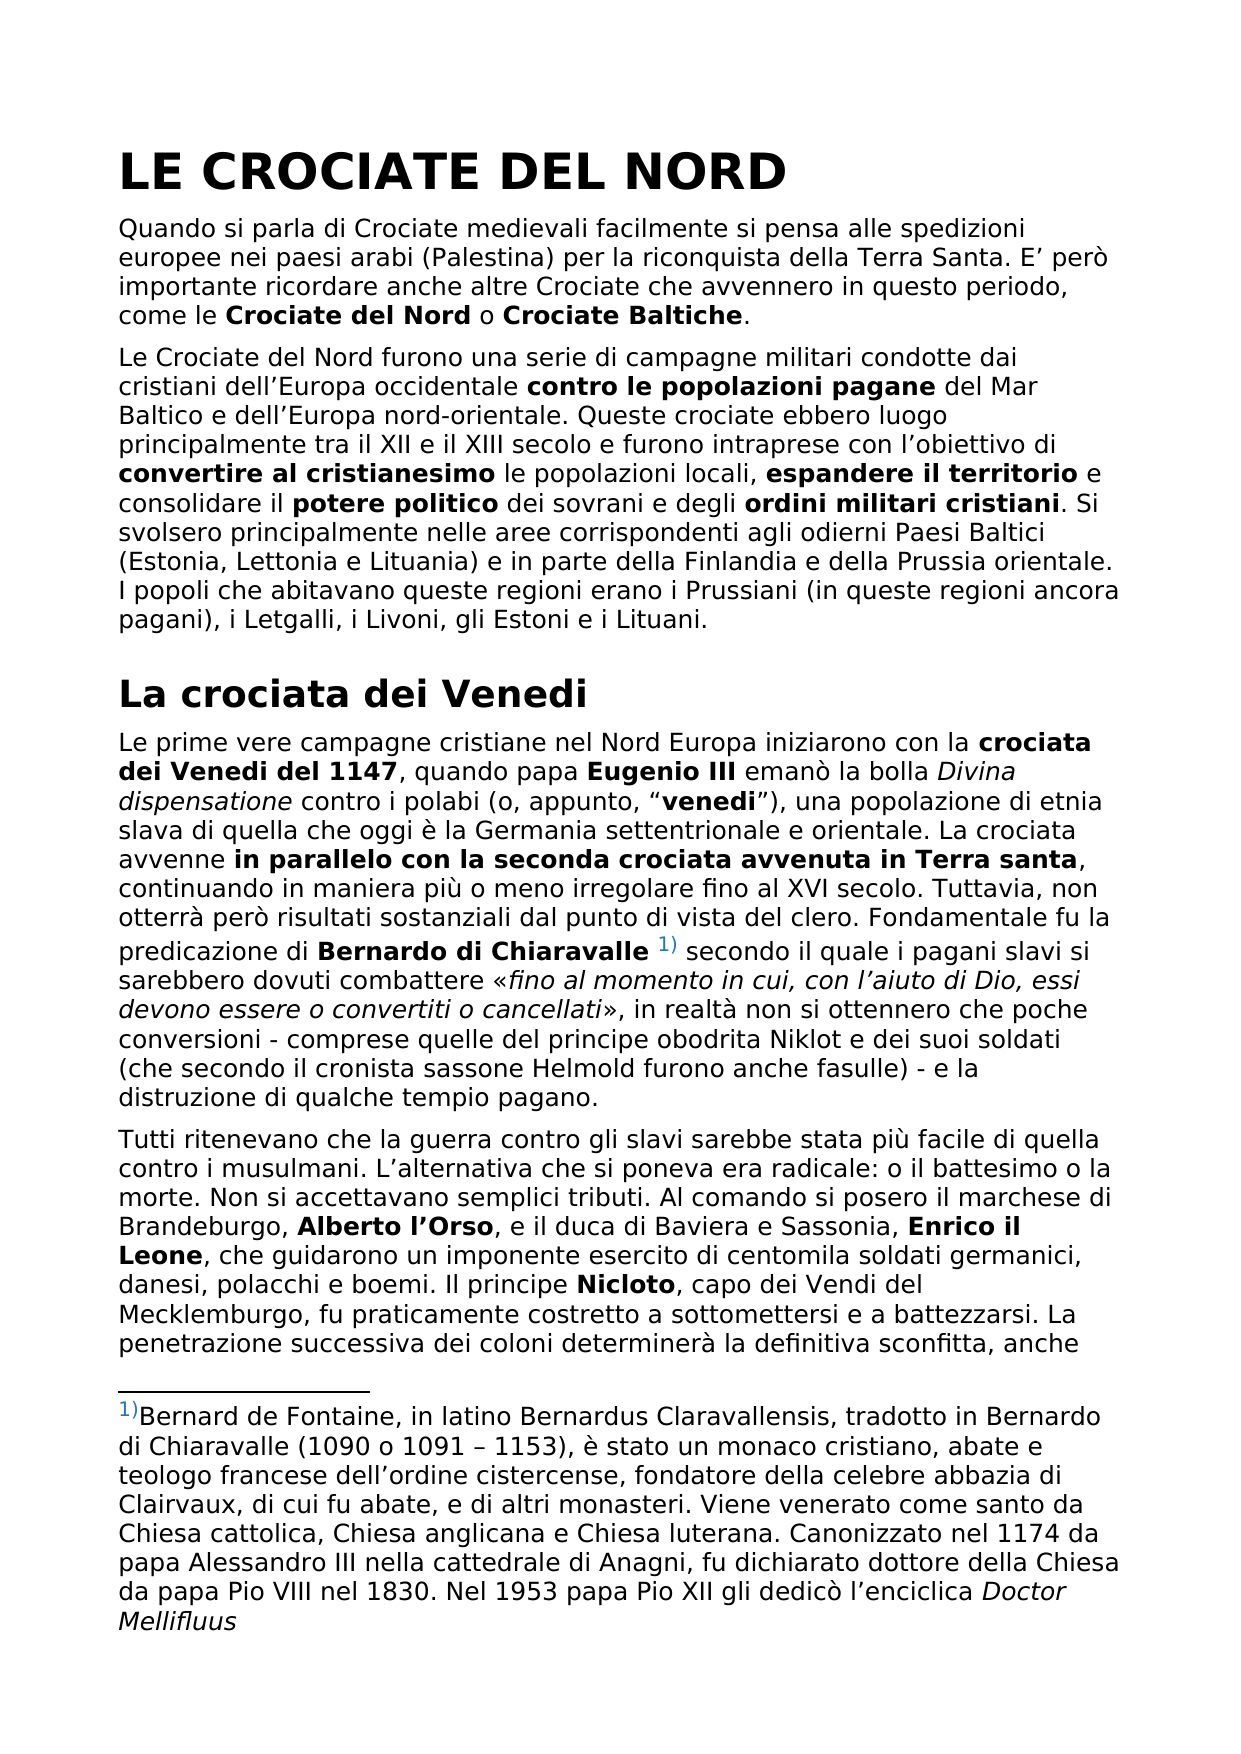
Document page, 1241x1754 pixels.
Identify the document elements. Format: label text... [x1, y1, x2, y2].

text Quando si parla di Crociate medievali facilmente si pensa alle spedizioni europee nei paesi arabi (Palestina) per la riconquista della Terra Santa. E’ però importante ricordare anche altre Crociate che avvennero in questo periodo, come le Crociate del Nord o Crociate Baltiche. [118, 214, 1122, 331]
text Tutti ritenevano che la guerra contro gli slavi sarebbe stata più facile di quella contro i musulmani. L’alternativa che si poneva era radicale: o il battesimo o la morte. Non si accettavano semplici tributi. Al comando si posero il marchese di Brandeburgo, Alberto l’Orso, e il duca di Baviera e Sassonia, Enrico il Leone, che guidarono un imponente esercito di centomila soldati germanici, danesi, polacchi e boemi. Il principe Nicloto, capo dei Vendi del Mecklemburgo, fu praticamente costretto a sottomettersi e a battezzarsi. La penetrazione successiva dei coloni determinerà la definitiva sconfitta, anche [118, 1125, 1122, 1358]
text Le Crociate del Nord furono una serie di campagne militari condotte dai cristiani dell’Europa occidentale contro le popolazioni pagane del Mar Baltico e dell’Europa nord-orientale. Queste crociate ebbero luogo principalmente tra il XII e il XIII secolo e furono intraprese con l’obiettivo di convertire al cristianesimo le popolazioni locali, espandere il territorio e consolidare il potere politico dei sovrani e degli ordini militari cristiani. Si svolsero principalmente nelle aree corrispondenti agli odierni Paesi Baltici (Estonia, Lettonia e Lituania) e in parte della Finlandia e della Prussia orientale. I popoli che abitavano queste regioni erano i Prussiani (in queste regioni ancora pagani), i Letgalli, i Livoni, gli Estoni e i Lituani. [118, 343, 1122, 635]
text Le prime vere campagne cristiane nel Nord Europa iniziarono con la crociata dei Venedi del 1147, quando papa Eugenio III emanò la bolla Divina dispensatione contro i polabi (o, appunto, “venedi”), una popolazione di etnia slava di quella che oggi è la Germania settentrionale e orientale. La crociata avvenne in parallelo con la seconda crociata avvenuta in Terra santa, continuando in maniera più o meno irregolare fino al XVI secolo. Tuttavia, non otterrà però risultati sostanziali dal punto di vista del clero. Fondamentale fu la predicazione di Bernardo di Chiaravalle secondo il quale i pagani slavi si sarebbero dovuti combattere «fino al momento in cui, con l’aiuto di Dio, essi devono essere o convertiti o cancellati», in realtà non si ottennero che poche conversioni - comprese quelle del principe obodrita Niklot e dei suoi soldati (che secondo il cronista sassone Helmold furono anche fasulle) - e la distruzione di qualche tempio pagano. [118, 728, 1122, 1112]
subtitle La crociata dei Venedi [118, 672, 1122, 716]
text Bernard de Fontaine, in latino Bernardus Claravallensis, tradotto in Bernardo di Chiaravalle (1090 o 1091 – 1153), è stato un monaco cristiano, abate e teologo francese dell’ordine cistercense, fondatore della celebre abbazia di Clairvaux, di cui fu abate, e di altri monasteri. Viene venerato come santo da Chiesa cattolica, Chiesa anglicana e Chiesa luterana. Canonizzato nel 1174 da papa Alessandro III nella cattedrale di Anagni, fu dichiarato dottore della Chiesa da papa Pio VIII nel 1830. Nel 1953 papa Pio XII gli dedicò l’enciclica Doctor Mellifluus [118, 1398, 1122, 1636]
subtitle LE CROCIATE DEL NORD [118, 143, 1122, 201]
